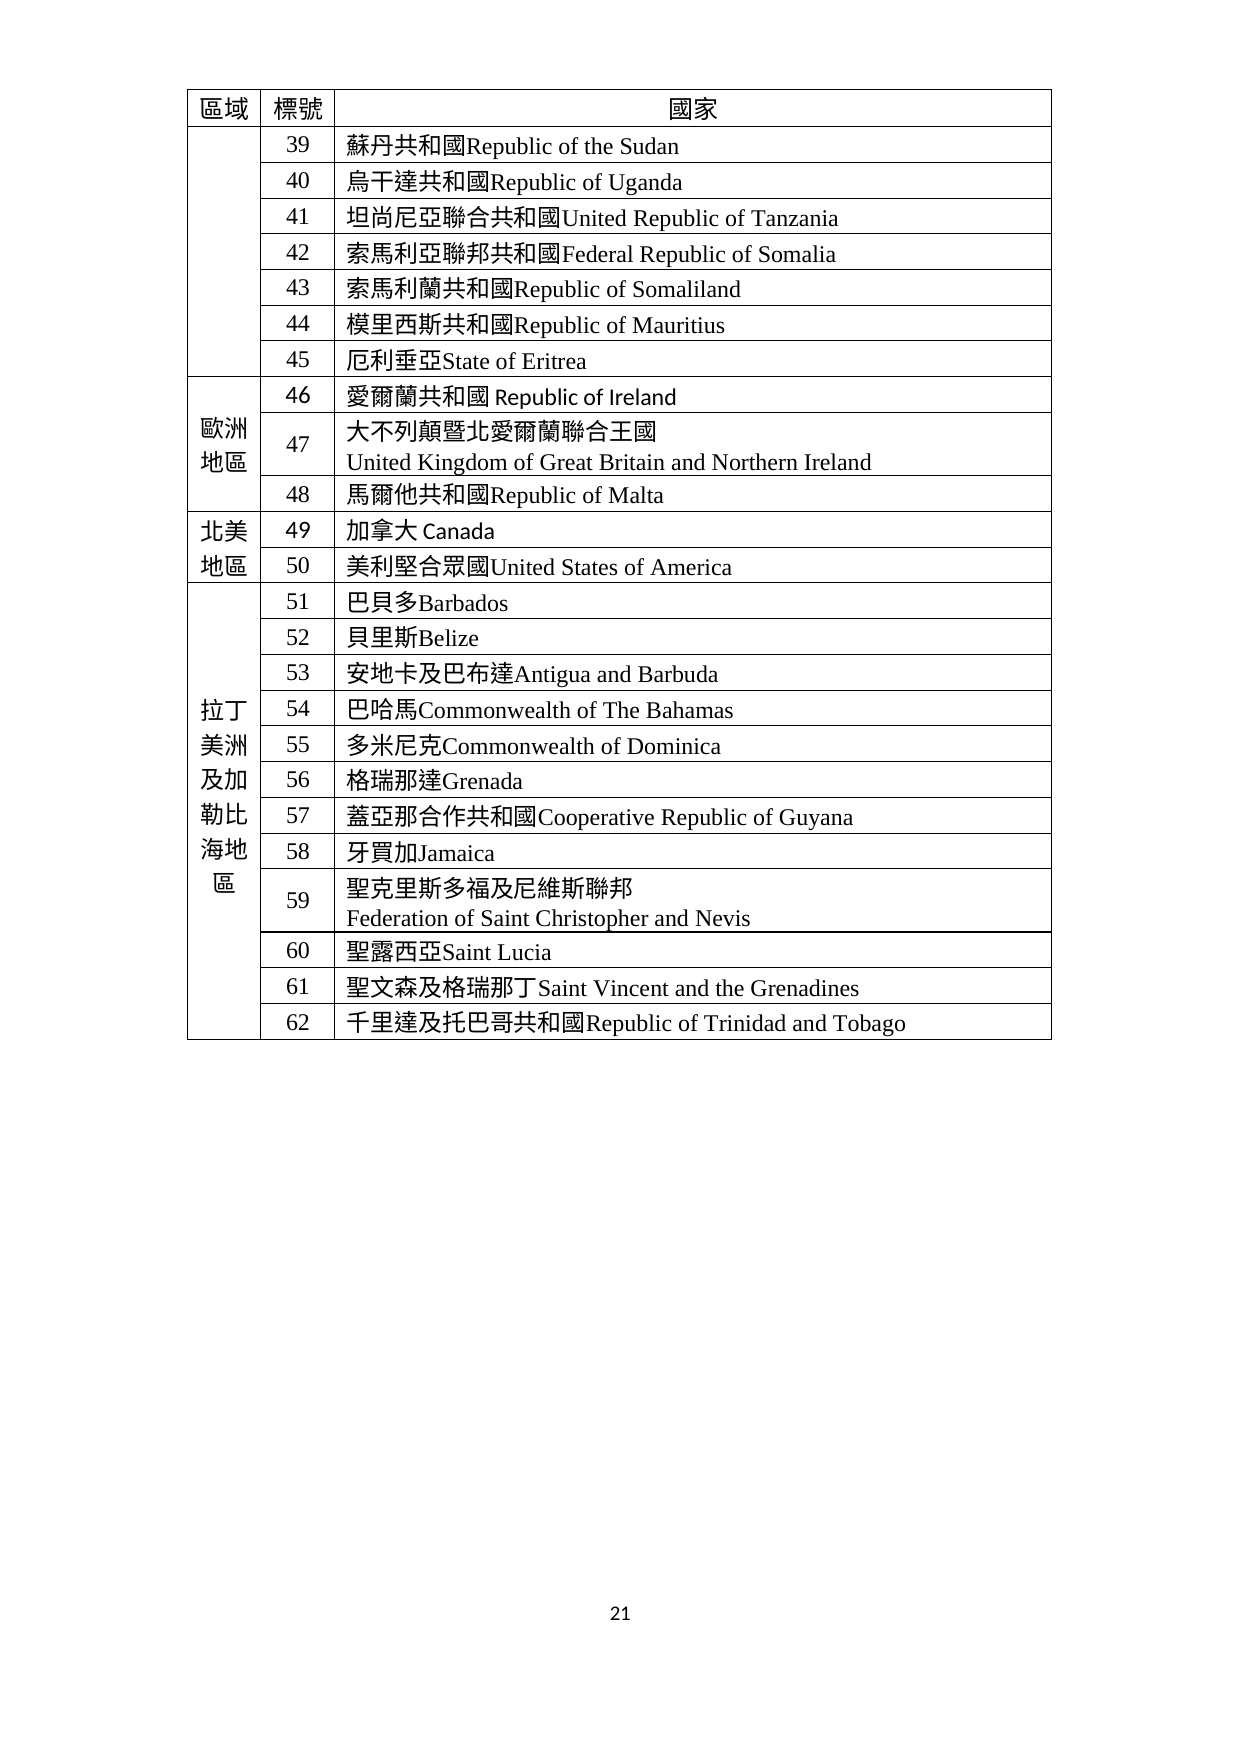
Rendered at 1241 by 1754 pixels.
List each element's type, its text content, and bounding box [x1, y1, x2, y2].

table_cell 57 [261, 798, 334, 832]
table_cell 多米尼克Commonwealth of Dominica [335, 726, 1051, 761]
table_cell 48 [261, 476, 334, 511]
table_cell 拉丁美洲及加勒比海地區 [188, 583, 260, 1039]
table_cell 索馬利蘭共和國Republic of Somaliland [335, 270, 1051, 304]
table_cell 47 [261, 413, 334, 475]
table_cell 44 [261, 306, 334, 340]
table_cell 愛爾蘭共和國Republic of Ireland [335, 377, 1051, 412]
table_cell 56 [261, 762, 334, 797]
table_cell 54 [261, 691, 334, 725]
table_cell 59 [261, 869, 334, 931]
table_cell 美利堅合眾國United States of America [335, 548, 1051, 582]
table_cell 北美地區 [188, 512, 260, 582]
table_cell 61 [261, 968, 334, 1003]
table_cell 60 [261, 933, 334, 967]
table_cell 安地卡及巴布達Antigua and Barbuda [335, 655, 1051, 689]
table_cell 巴哈馬Commonwealth of The Bahamas [335, 691, 1051, 725]
table_cell 格瑞那達Grenada [335, 762, 1051, 797]
table_cell 39 [261, 127, 334, 162]
table_cell 52 [261, 619, 334, 654]
table_cell 厄利垂亞State of Eritrea [335, 341, 1051, 376]
table_cell 53 [261, 655, 334, 689]
table_cell 蘇丹共和國Republic of the Sudan [335, 127, 1051, 162]
table_cell 62 [261, 1004, 334, 1039]
table_cell 加拿大Canada [335, 512, 1051, 547]
table_header 標號 [261, 90, 334, 126]
table_cell 貝里斯Belize [335, 619, 1051, 654]
table_cell 歐洲地區 [188, 377, 260, 511]
table_cell 55 [261, 726, 334, 761]
table_cell 馬爾他共和國Republic of Malta [335, 476, 1051, 511]
table_header 區域 [188, 90, 260, 126]
table_cell 58 [261, 834, 334, 868]
table_cell 40 [261, 163, 334, 197]
table_cell 牙買加Jamaica [335, 834, 1051, 868]
table_cell 蓋亞那合作共和國Cooperative Republic of Guyana [335, 798, 1051, 832]
table_cell 千里達及托巴哥共和國Republic of Trinidad and Tobago [335, 1004, 1051, 1039]
table_cell 模里西斯共和國Republic of Mauritius [335, 306, 1051, 340]
table_cell 43 [261, 270, 334, 304]
table_cell 49 [261, 512, 334, 547]
table_cell 索馬利亞聯邦共和國Federal Republic of Somalia [335, 234, 1051, 269]
table_header 國家 [335, 90, 1051, 126]
table_cell 42 [261, 234, 334, 269]
table_cell [188, 127, 260, 376]
table_cell 46 [261, 377, 334, 412]
table_cell 大不列顛暨北愛爾蘭聯合王國 United Kingdom of Great Britain and Northern Ireland [335, 413, 1051, 475]
table_cell 巴貝多Barbados [335, 583, 1051, 618]
table_cell 41 [261, 199, 334, 233]
table_cell 聖文森及格瑞那丁Saint Vincent and the Grenadines [335, 968, 1051, 1003]
table_cell 聖克里斯多福及尼維斯聯邦 Federation of Saint Christopher and Nevis [335, 869, 1051, 931]
table_cell 45 [261, 341, 334, 376]
table_cell 聖露西亞Saint Lucia [335, 933, 1051, 967]
table_cell 烏干達共和國Republic of Uganda [335, 163, 1051, 197]
table_cell 50 [261, 548, 334, 582]
table_cell 坦尚尼亞聯合共和國United Republic of Tanzania [335, 199, 1051, 233]
table_cell 51 [261, 583, 334, 618]
